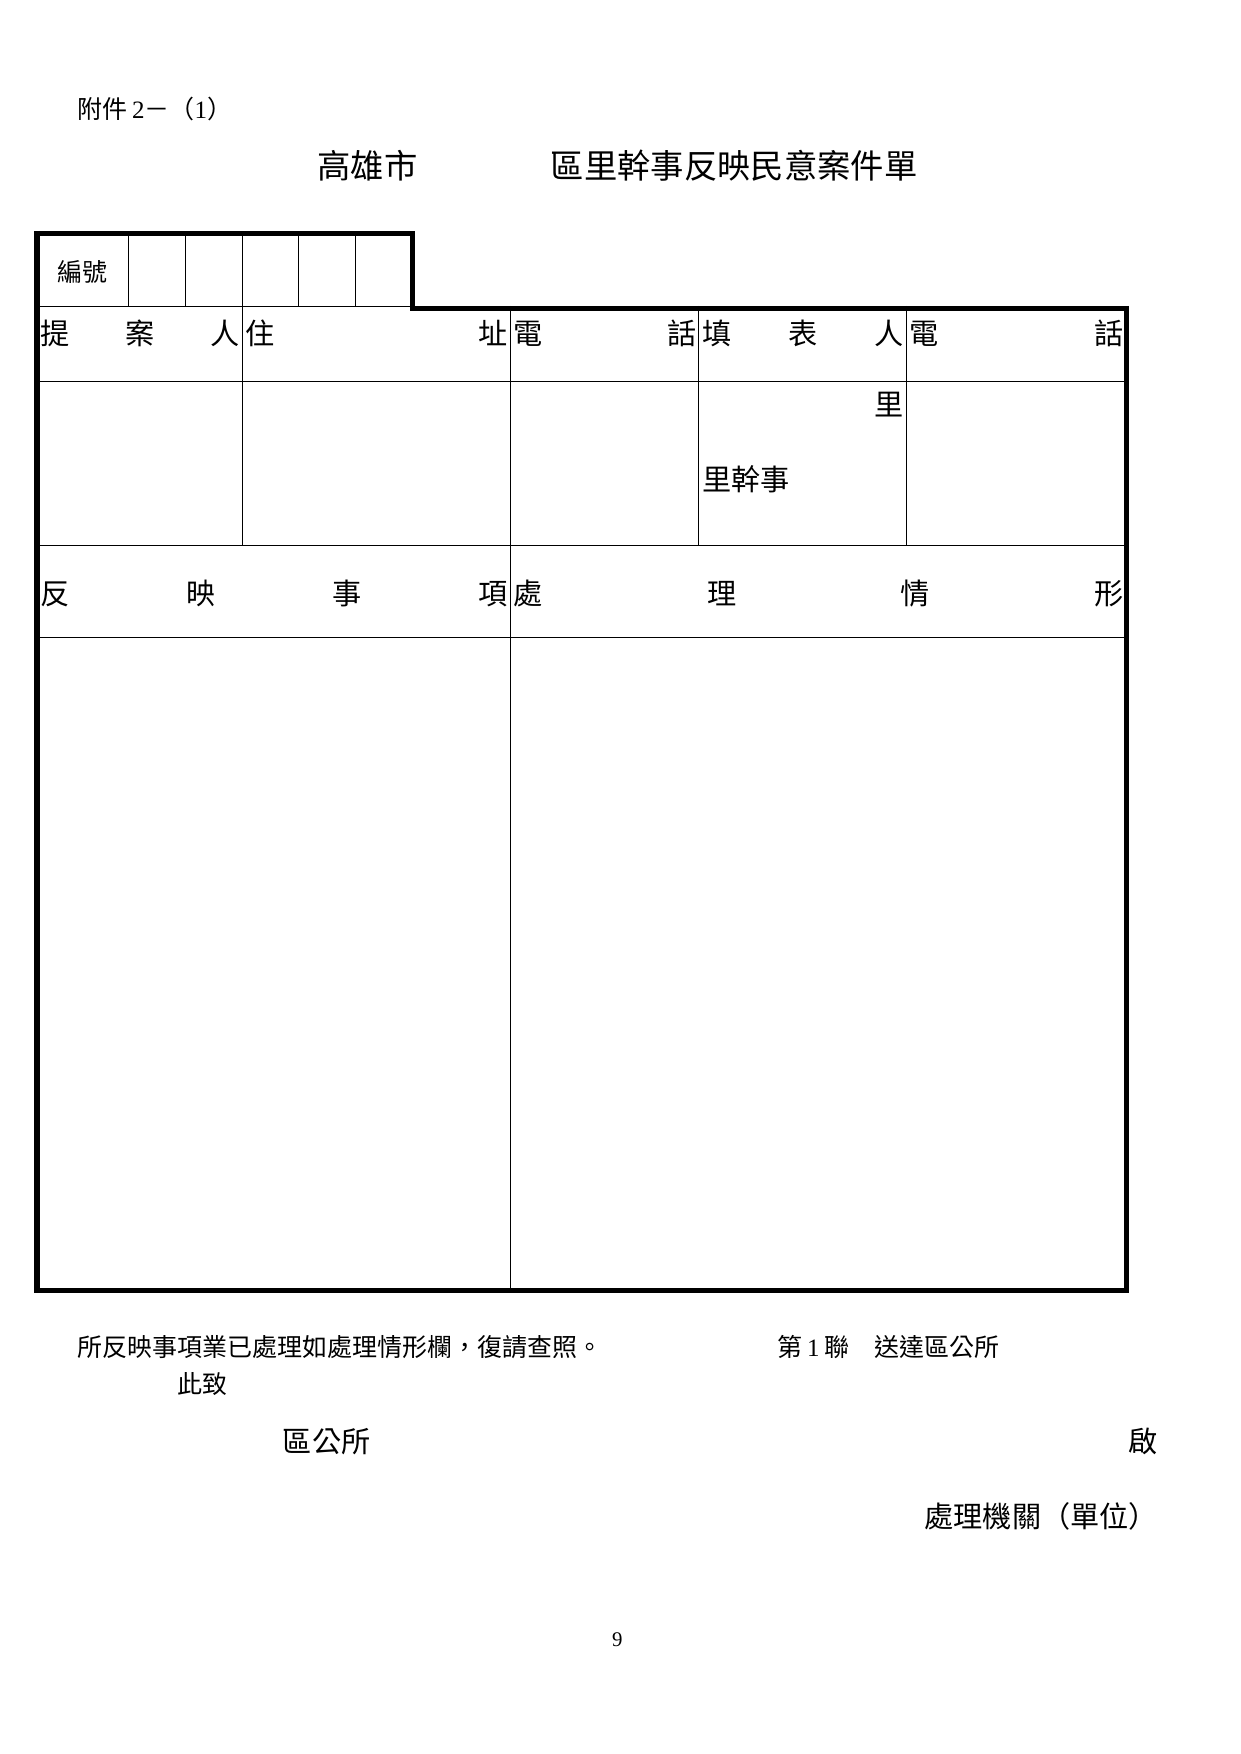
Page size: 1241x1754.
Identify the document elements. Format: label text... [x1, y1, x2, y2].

table_header [299, 236, 355, 306]
table_cell 反映事項 [40, 546, 510, 637]
table_cell 電話 [511, 311, 698, 381]
table_cell [40, 638, 510, 1288]
table_cell 住址 [243, 307, 510, 381]
text 區公所 啟 處理機關（單位） [77, 1402, 1157, 1552]
table_header [186, 236, 242, 306]
table_header [129, 236, 185, 306]
text 此致 [77, 1364, 1157, 1402]
table_header 編號 [40, 236, 128, 306]
table_cell [511, 382, 698, 545]
table_cell 里 里幹事 [699, 382, 906, 545]
table_header [243, 236, 298, 306]
table_header [356, 236, 410, 306]
table_cell 提案人 [40, 307, 242, 381]
text 高雄市 區里幹事反映民意案件單 [77, 127, 1157, 202]
table_cell 處理情形 [511, 546, 1124, 637]
text 所反映事項業已處理如處理情形欄，復請查照。 第1聯 送達區公所 [77, 239, 1157, 1364]
table_cell 填表人 [699, 311, 906, 381]
table_cell [907, 382, 1124, 545]
table_header [415, 231, 1126, 306]
table_cell [40, 382, 242, 545]
table_cell 電話 [907, 311, 1124, 381]
text 附件2－（1） [77, 89, 1157, 127]
table_cell [243, 382, 510, 545]
table_cell [511, 638, 1124, 1288]
